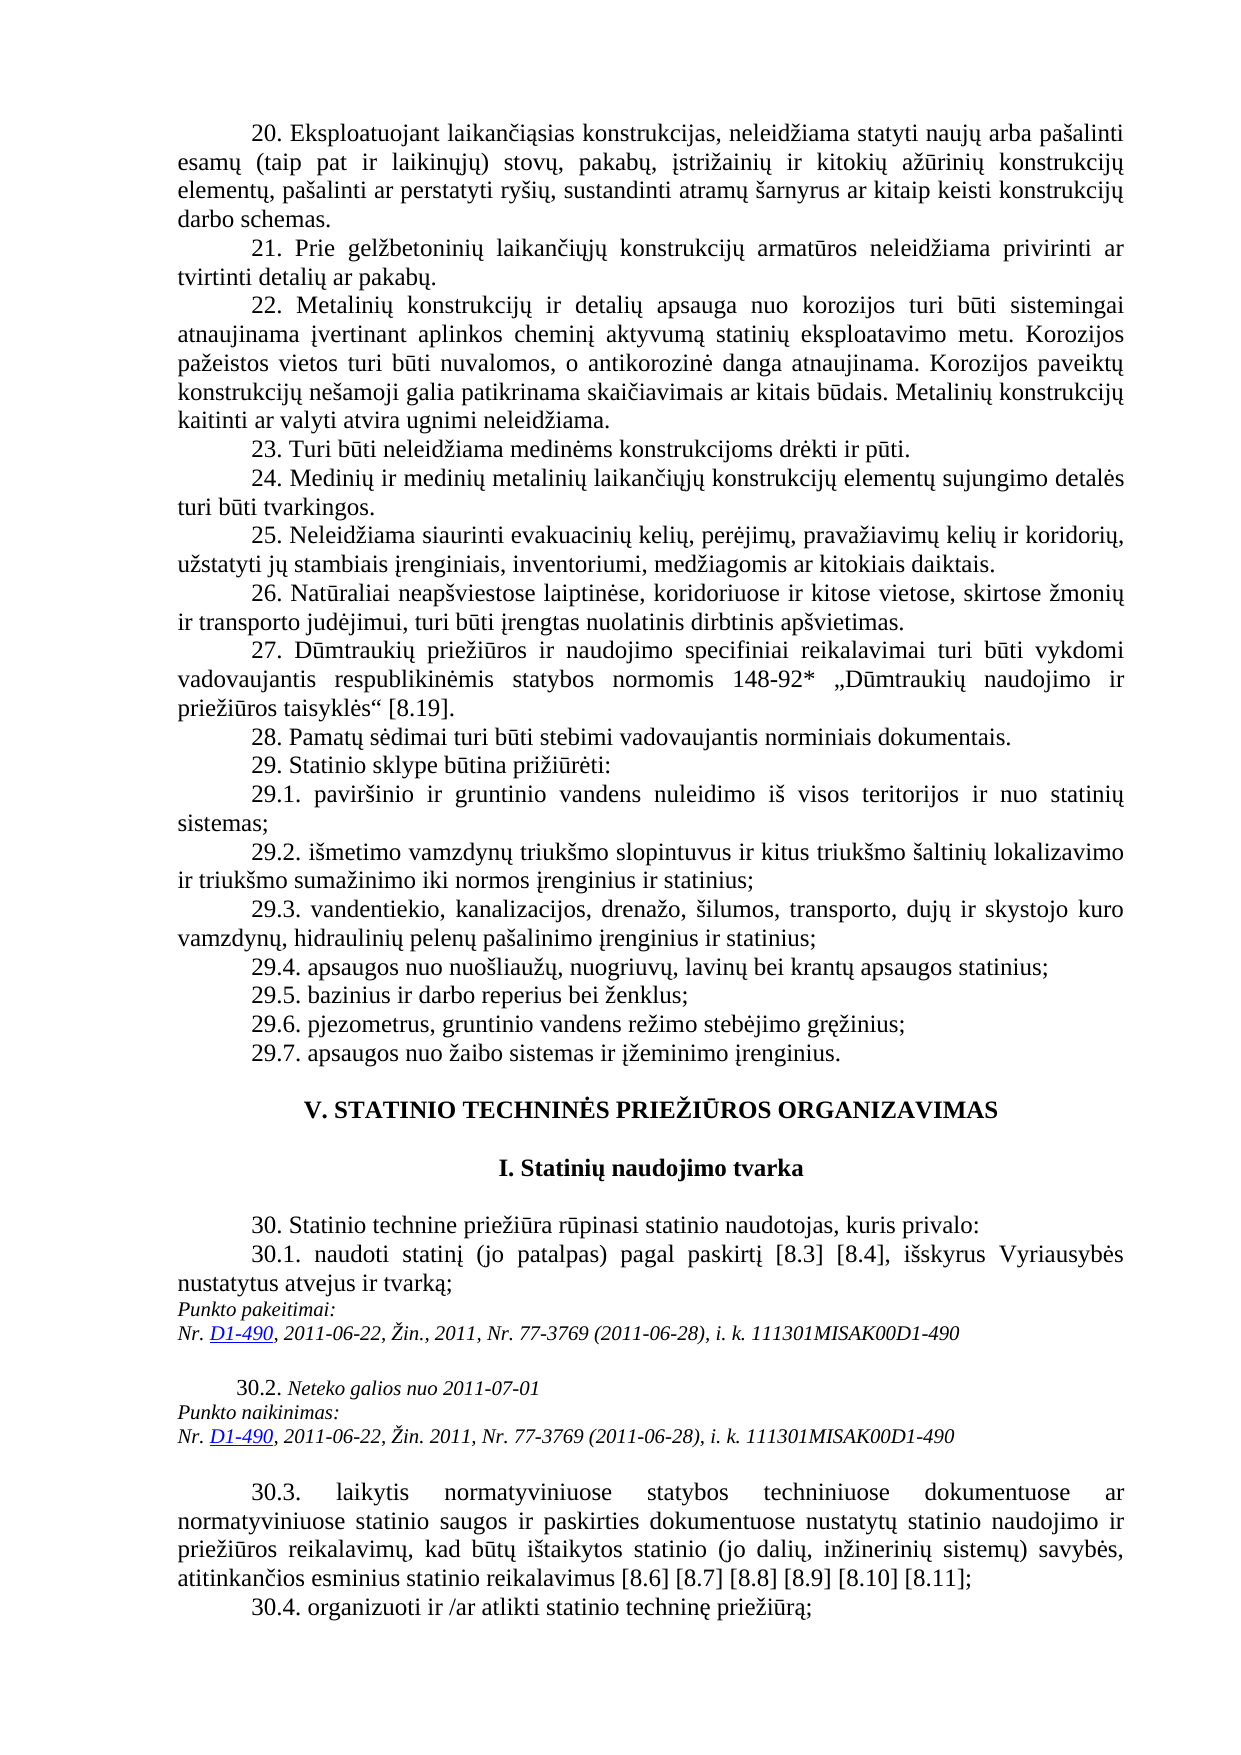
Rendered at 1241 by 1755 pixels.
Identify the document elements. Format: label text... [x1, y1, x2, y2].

text 29.4. apsaugos nuo nuošliaužų, nuogriuvų, lavinų bei krantų apsaugos statinius; [177, 952, 1125, 981]
text 29.5. bazinius ir darbo reperius bei ženklus; [177, 981, 1125, 1009]
text Nr. D1-490, 2011-06-22, Žin. 2011, Nr. 77-3769 (2011-06-28), i. k. 111301MISAK00D1-490 [177, 1424, 1125, 1448]
text 27. Dūmtraukių priežiūros ir naudojimo specifiniai reikalavimai turi būti vykdomi vadovaujantis respublikinėmis statybos normomis 148-92* „Dūmtraukių naudojimo ir priežiūros taisyklės“ [8.19]. [177, 636, 1125, 722]
text 29.3. vandentiekio, kanalizacijos, drenažo, šilumos, transporto, dujų ir skystojo kuro vamzdynų, hidraulinių pelenų pašalinimo įrenginius ir statinius; [177, 894, 1125, 952]
text I. Statinių naudojimo tvarka [177, 1153, 1125, 1182]
text 29.2. išmetimo vamzdynų triukšmo slopintuvus ir kitus triukšmo šaltinių lokalizavimo ir triukšmo sumažinimo iki normos įrenginius ir statinius; [177, 837, 1125, 894]
text V. STATINIO TECHNINĖS PRIEŽIŪROS ORGANIZAVIMAS [177, 1096, 1125, 1124]
text 30.1. naudoti statinį (jo patalpas) pagal paskirtį [8.3] [8.4], išskyrus Vyriausybės nustatytus atvejus ir tvarką; [177, 1239, 1125, 1297]
text 29. Statinio sklype būtina prižiūrėti: [177, 751, 1125, 779]
text 24. Medinių ir medinių metalinių laikančiųjų konstrukcijų elementų sujungimo detalės turi būti tvarkingos. [177, 463, 1125, 521]
text 21. Prie gelžbetoninių laikančiųjų konstrukcijų armatūros neleidžiama privirinti ar tvirtinti detalių ar pakabų. [177, 233, 1125, 291]
text 29.1. paviršinio ir gruntinio vandens nuleidimo iš visos teritorijos ir nuo statinių sistemas; [177, 779, 1125, 837]
text 30. Statinio technine priežiūra rūpinasi statinio naudotojas, kuris privalo: [177, 1211, 1125, 1239]
text Nr. D1-490, 2011-06-22, Žin., 2011, Nr. 77-3769 (2011-06-28), i. k. 111301MISAK00D1-490 [177, 1321, 1125, 1345]
text 26. Natūraliai neapšviestose laiptinėse, koridoriuose ir kitose vietose, skirtose žmonių ir transporto judėjimui, turi būti įrengtas nuolatinis dirbtinis apšvietimas. [177, 578, 1125, 636]
text 30.3. laikytis normatyviniuose statybos techniniuose dokumentuose ar normatyviniuose statinio saugos ir paskirties dokumentuose nustatytų statinio naudojimo ir priežiūros reikalavimų, kad būtų ištaikytos statinio (jo dalių, inžinerinių sistemų) savybės, atitinkančios esminius statinio reikalavimus [8.6] [8.7] [8.8] [8.9] [8.10] [8.11]; [177, 1477, 1125, 1592]
text 29.6. pjezometrus, gruntinio vandens režimo stebėjimo gręžinius; [177, 1009, 1125, 1038]
text 30.2. Neteko galios nuo 2011-07-01 [177, 1374, 1125, 1400]
text 30.4. organizuoti ir /ar atlikti statinio techninę priežiūrą; [177, 1592, 1125, 1621]
text 20. Eksploatuojant laikančiąsias konstrukcijas, neleidžiama statyti naujų arba pašalinti esamų (taip pat ir laikinųjų) stovų, pakabų, įstrižainių ir kitokių ažūrinių konstrukcijų elementų, pašalinti ar perstatyti ryšių, sustandinti atramų šarnyrus ar kitaip keisti konstrukcijų darbo schemas. [177, 118, 1125, 233]
text Punkto naikinimas: [177, 1400, 1125, 1424]
text 28. Pamatų sėdimai turi būti stebimi vadovaujantis norminiais dokumentais. [177, 722, 1125, 751]
text 25. Neleidžiama siaurinti evakuacinių kelių, perėjimų, pravažiavimų kelių ir koridorių, užstatyti jų stambiais įrenginiais, inventoriumi, medžiagomis ar kitokiais daiktais. [177, 521, 1125, 578]
text Punkto pakeitimai: [177, 1297, 1125, 1321]
text 23. Turi būti neleidžiama medinėms konstrukcijoms drėkti ir pūti. [177, 434, 1125, 463]
text 29.7. apsaugos nuo žaibo sistemas ir įžeminimo įrenginius. [177, 1038, 1125, 1067]
text 22. Metalinių konstrukcijų ir detalių apsauga nuo korozijos turi būti sistemingai atnaujinama įvertinant aplinkos cheminį aktyvumą statinių eksploatavimo metu. Korozijos pažeistos vietos turi būti nuvalomos, o antikorozinė danga atnaujinama. Korozijos paveiktų konstrukcijų nešamoji galia patikrinama skaičiavimais ar kitais būdais. Metalinių konstrukcijų kaitinti ar valyti atvira ugnimi neleidžiama. [177, 291, 1125, 434]
